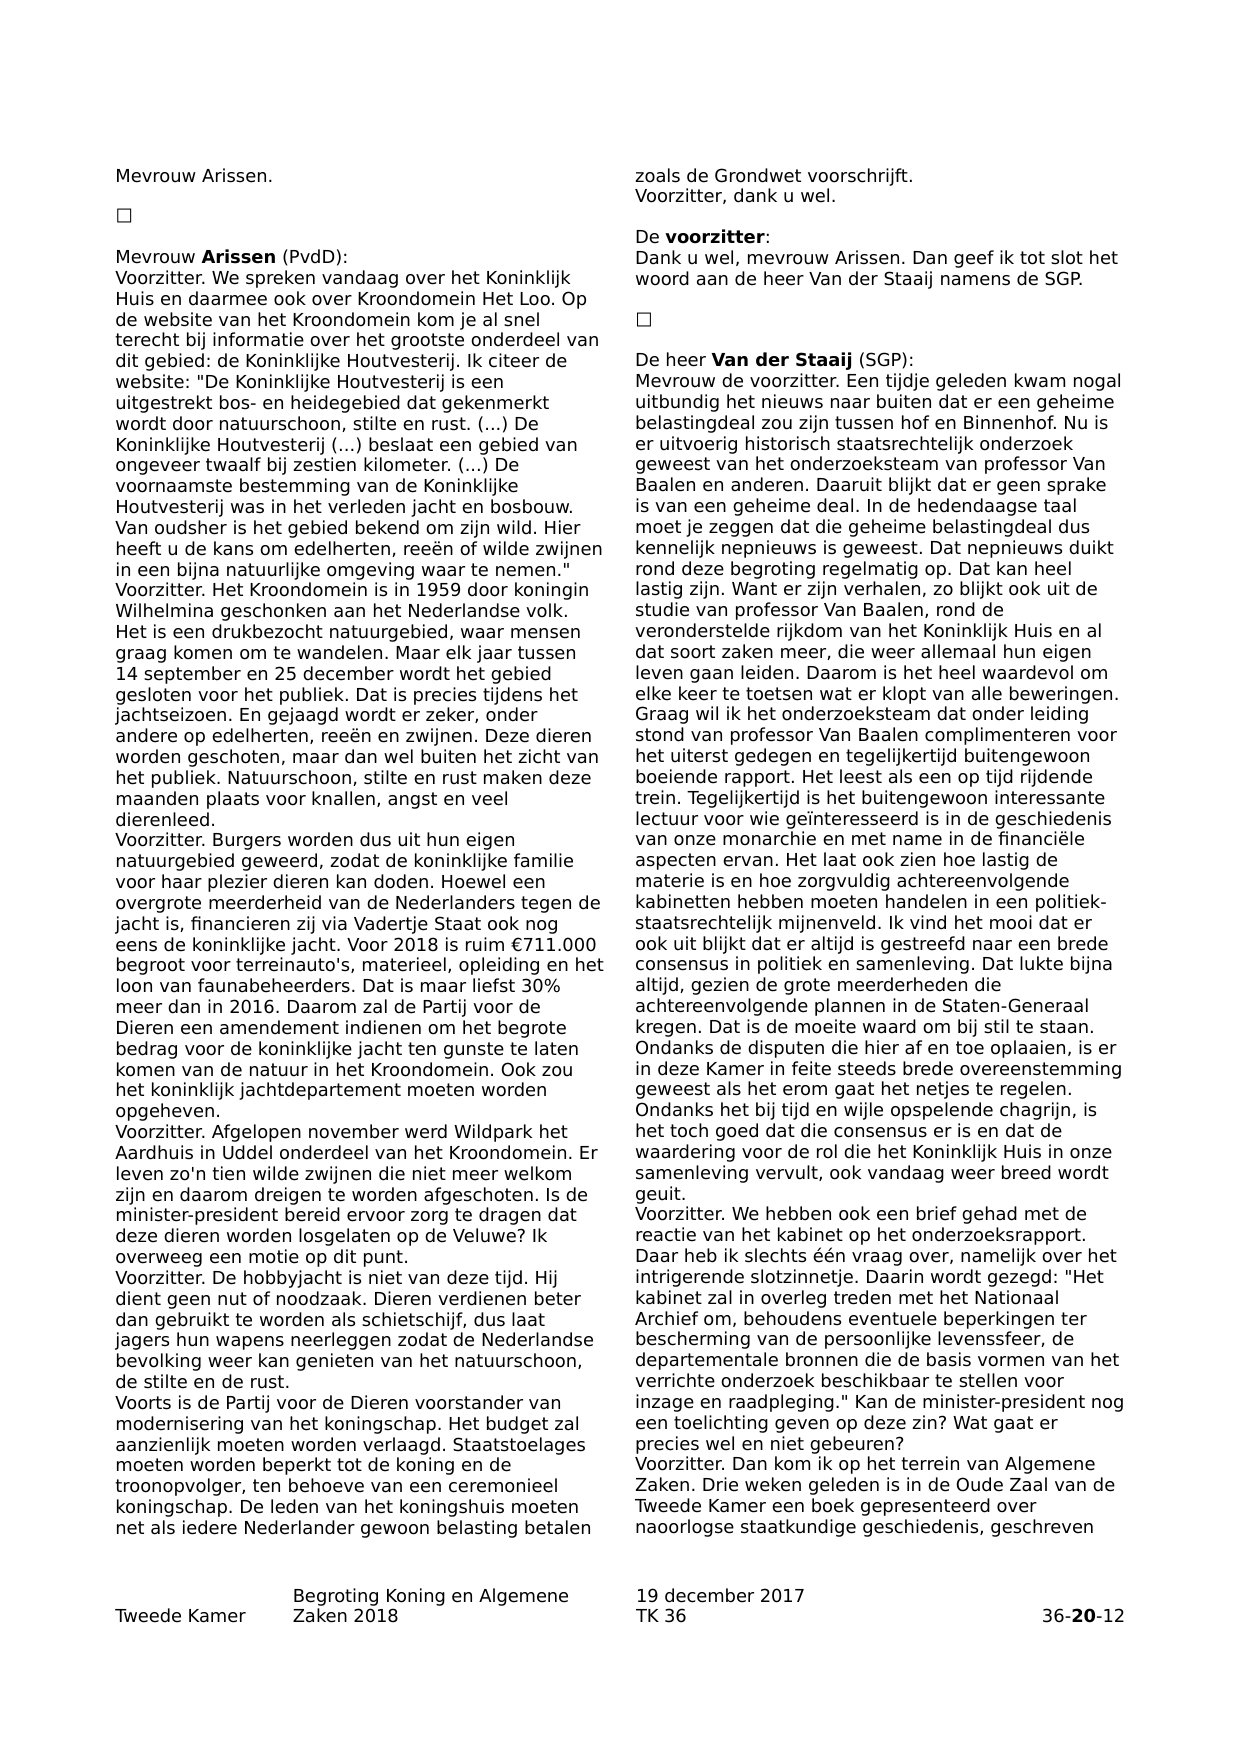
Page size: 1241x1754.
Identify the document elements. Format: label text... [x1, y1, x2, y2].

text Voorzitter, dank u wel. [635, 186, 1125, 207]
text Voorzitter. We hebben ook een brief gehad met de reactie van het kabinet op het onderzoeksrapport. Daar heb ik slechts één vraag over, namelijk over het intrigerende slotzinnetje. Daarin wordt gezegd: "Het kabinet zal in overleg treden met het Nationaal Archief om, behoudens eventuele beperkingen ter bescherming van de persoonlijke levenssfeer, de departementale bronnen die de basis vormen van het verrichte onderzoek beschikbaar te stellen voor inzage en raadpleging." Kan de minister-president nog een toelichting geven op deze zin? Wat gaat er precies wel en niet gebeuren? [635, 1204, 1125, 1454]
text De heer Van der Staaij (SGP): [635, 350, 1125, 371]
text Voorzitter. Dan kom ik op het terrein van Algemene Zaken. Drie weken geleden is in de Oude Zaal van de Tweede Kamer een boek gepresenteerd over naoorlogse staatkundige geschiedenis, geschreven [635, 1454, 1125, 1537]
text Voorts is de Partij voor de Dieren voorstander van modernisering van het koningschap. Het budget zal aanzienlijk moeten worden verlaagd. Staatstoelages moeten worden beperkt tot de koning en de troonopvolger, ten behoeve van een ceremonieel koningschap. De leden van het koningshuis moeten net als iedere Nederlander gewoon belasting betalen [115, 1393, 605, 1538]
text ⬜ [115, 206, 605, 227]
text ⬜ [635, 309, 1125, 330]
text Voorzitter. De hobbyjacht is niet van deze tijd. Hij dient geen nut of noodzaak. Dieren verdienen beter dan gebruikt te worden als schietschijf, dus laat jagers hun wapens neerleggen zodat de Nederlandse bevolking weer kan genieten van het natuurschoon, de stilte en de rust. [115, 1268, 605, 1393]
text Mevrouw de voorzitter. Een tijdje geleden kwam nogal uitbundig het nieuws naar buiten dat er een geheime belastingdeal zou zijn tussen hof en Binnenhof. Nu is er uitvoerig historisch staatsrechtelijk onderzoek geweest van het onderzoeksteam van professor Van Baalen en anderen. Daaruit blijkt dat er geen sprake is van een geheime deal. In de hedendaagse taal moet je zeggen dat die geheime belastingdeal dus kennelijk nepnieuws is geweest. Dat nepnieuws duikt rond deze begroting regelmatig op. Dat kan heel lastig zijn. Want er zijn verhalen, zo blijkt ook uit de studie van professor Van Baalen, rond de veronderstelde rijkdom van het Koninklijk Huis en al dat soort zaken meer, die weer allemaal hun eigen leven gaan leiden. Daarom is het heel waardevol om elke keer te toetsen wat er klopt van alle beweringen. [635, 371, 1125, 704]
text zoals de Grondwet voorschrijft. [635, 165, 1125, 186]
text Voorzitter. Het Kroondomein is in 1959 door koningin Wilhelmina geschonken aan het Nederlandse volk. Het is een drukbezocht natuurgebied, waar mensen graag komen om te wandelen. Maar elk jaar tussen 14 september en 25 december wordt het gebied gesloten voor het publiek. Dat is precies tijdens het jachtseizoen. En gejaagd wordt er zeker, onder andere op edelherten, reeën en zwijnen. Deze dieren worden geschoten, maar dan wel buiten het zicht van het publiek. Natuurschoon, stilte en rust maken deze maanden plaats voor knallen, angst en veel dierenleed. [115, 580, 605, 830]
text Mevrouw Arissen (PvdD): [115, 247, 605, 268]
text Mevrouw Arissen. [115, 165, 605, 186]
text De voorzitter: [635, 227, 1125, 248]
text Dank u wel, mevrouw Arissen. Dan geef ik tot slot het woord aan de heer Van der Staaij namens de SGP. [635, 248, 1125, 289]
text Voorzitter. We spreken vandaag over het Koninklijk Huis en daarmee ook over Kroondomein Het Loo. Op de website van het Kroondomein kom je al snel terecht bij informatie over het grootste onderdeel van dit gebied: de Koninklijke Houtvesterij. Ik citeer de website: "De Koninklijke Houtvesterij is een uitgestrekt bos- en heidegebied dat gekenmerkt wordt door natuurschoon, stilte en rust. (...) De Koninklijke Houtvesterij (...) beslaat een gebied van ongeveer twaalf bij zestien kilometer. (...) De voornaamste bestemming van de Koninklijke Houtvesterij was in het verleden jacht en bosbouw. Van oudsher is het gebied bekend om zijn wild. Hier heeft u de kans om edelherten, reeën of wilde zwijnen in een bijna natuurlijke omgeving waar te nemen." [115, 268, 605, 580]
text Voorzitter. Burgers worden dus uit hun eigen natuurgebied geweerd, zodat de koninklijke familie voor haar plezier dieren kan doden. Hoewel een overgrote meerderheid van de Nederlanders tegen de jacht is, financieren zij via Vadertje Staat ook nog eens de koninklijke jacht. Voor 2018 is ruim €711.000 begroot voor terreinauto's, materieel, opleiding en het loon van faunabeheerders. Dat is maar liefst 30% meer dan in 2016. Daarom zal de Partij voor de Dieren een amendement indienen om het begrote bedrag voor de koninklijke jacht ten gunste te laten komen van de natuur in het Kroondomein. Ook zou het koninklijk jachtdepartement moeten worden opgeheven. [115, 830, 605, 1122]
text Voorzitter. Afgelopen november werd Wildpark het Aardhuis in Uddel onderdeel van het Kroondomein. Er leven zo'n tien wilde zwijnen die niet meer welkom zijn en daarom dreigen te worden afgeschoten. Is de minister-president bereid ervoor zorg te dragen dat deze dieren worden losgelaten op de Veluwe? Ik overweeg een motie op dit punt. [115, 1122, 605, 1268]
text Graag wil ik het onderzoeksteam dat onder leiding stond van professor Van Baalen complimenteren voor het uiterst gedegen en tegelijkertijd buitengewoon boeiende rapport. Het leest als een op tijd rijdende trein. Tegelijkertijd is het buitengewoon interessante lectuur voor wie geïnteresseerd is in de geschiedenis van onze monarchie en met name in de financiële aspecten ervan. Het laat ook zien hoe lastig de materie is en hoe zorgvuldig achtereenvolgende kabinetten hebben moeten handelen in een politiek-staatsrechtelijk mijnenveld. Ik vind het mooi dat er ook uit blijkt dat er altijd is gestreefd naar een brede consensus in politiek en samenleving. Dat lukte bijna altijd, gezien de grote meerderheden die achtereenvolgende plannen in de Staten-Generaal kregen. Dat is de moeite waard om bij stil te staan. Ondanks de disputen die hier af en toe oplaaien, is er in deze Kamer in feite steeds brede overeenstemming geweest als het erom gaat het netjes te regelen. Ondanks het bij tijd en wijle opspelende chagrijn, is het toch goed dat die consensus er is en dat de waardering voor de rol die het Koninklijk Huis in onze samenleving vervult, ook vandaag weer breed wordt geuit. [635, 704, 1125, 1204]
